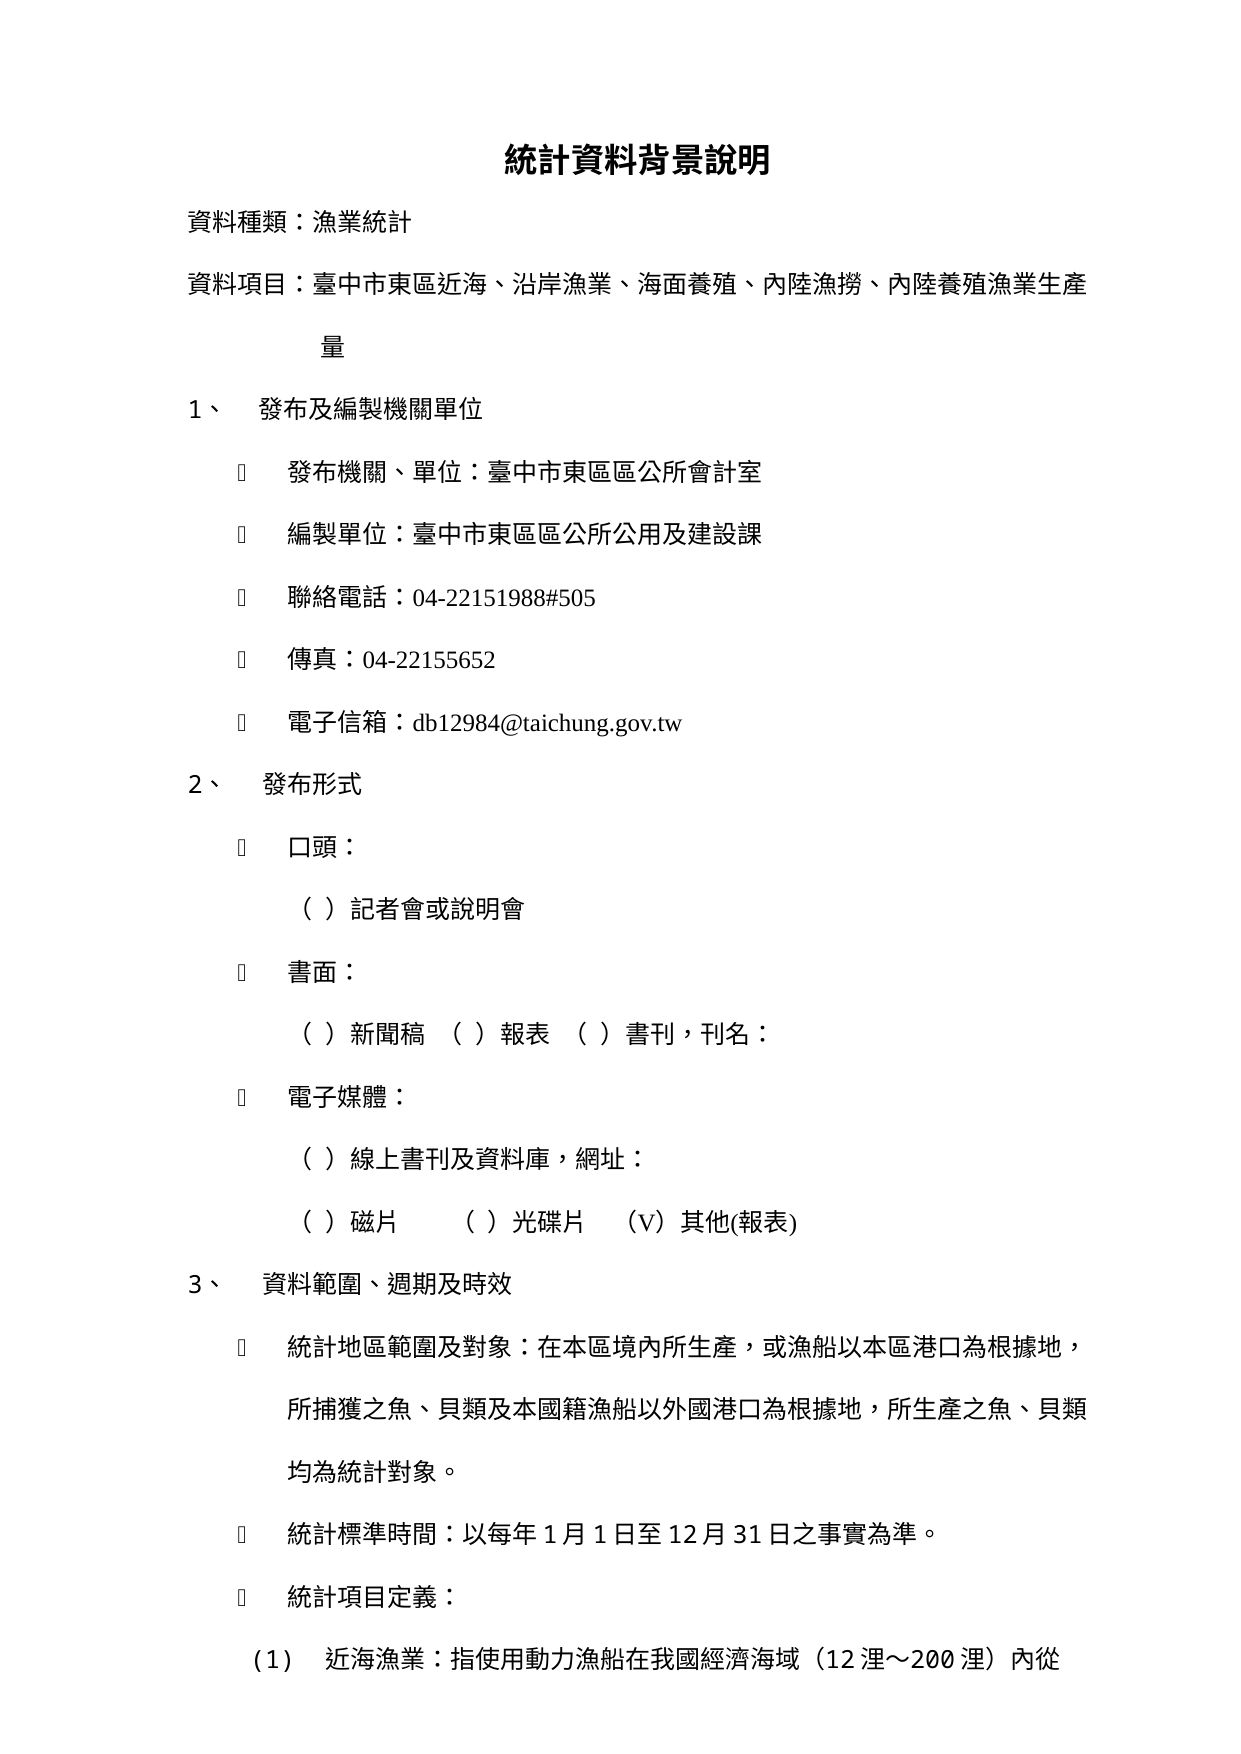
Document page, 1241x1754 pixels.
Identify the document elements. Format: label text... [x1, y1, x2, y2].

list 編製單位：臺中市東區區公所公用及建設課 [237, 491, 1087, 554]
list 電子媒體： [237, 1054, 1087, 1116]
text （ ）新聞稿 （ ）報表 （ ）書刊，刊名： [187, 991, 1087, 1054]
text （ ）記者會或說明會 [187, 866, 1087, 929]
list 傳真：04-22155652 [237, 616, 1087, 679]
text 資料種類：漁業統計 [187, 179, 1087, 241]
list 資料範圍、週期及時效 [187, 1241, 1087, 1304]
list 口頭： [237, 804, 1087, 866]
list 統計標準時間：以每年1月1日至12月31日之事實為準。 [237, 1491, 1087, 1554]
list 統計項目定義： [237, 1554, 1087, 1616]
text （ ）線上書刊及資料庫，網址： [187, 1116, 1087, 1179]
list 發布及編製機關單位 [187, 366, 1087, 429]
text 資料項目：臺中市東區近海、沿岸漁業、海面養殖、內陸漁撈、內陸養殖漁業生產量 [187, 241, 1087, 366]
list 書面： [237, 929, 1087, 991]
list 聯絡電話：04-22151988#505 [237, 554, 1087, 616]
list 統計地區範圍及對象：在本區境內所生產，或漁船以本區港口為根據地，所捕獲之魚、貝類及本國籍漁船以外國港口為根據地，所生產之魚、貝類均為統計對象。 [237, 1304, 1087, 1491]
list 發布形式 [187, 741, 1087, 804]
list 發布機關、單位：臺中市東區區公所會計室 [237, 429, 1087, 491]
list 電子信箱：db12984@taichung.gov.tw [237, 679, 1087, 741]
list 近海漁業：指使用動力漁船在我國經濟海域（12浬～200浬）內從 [250, 1616, 1087, 1679]
text （ ）磁片 （ ）光碟片 （V）其他(報表) [187, 1179, 1087, 1241]
text 統計資料背景說明 [187, 116, 1087, 179]
